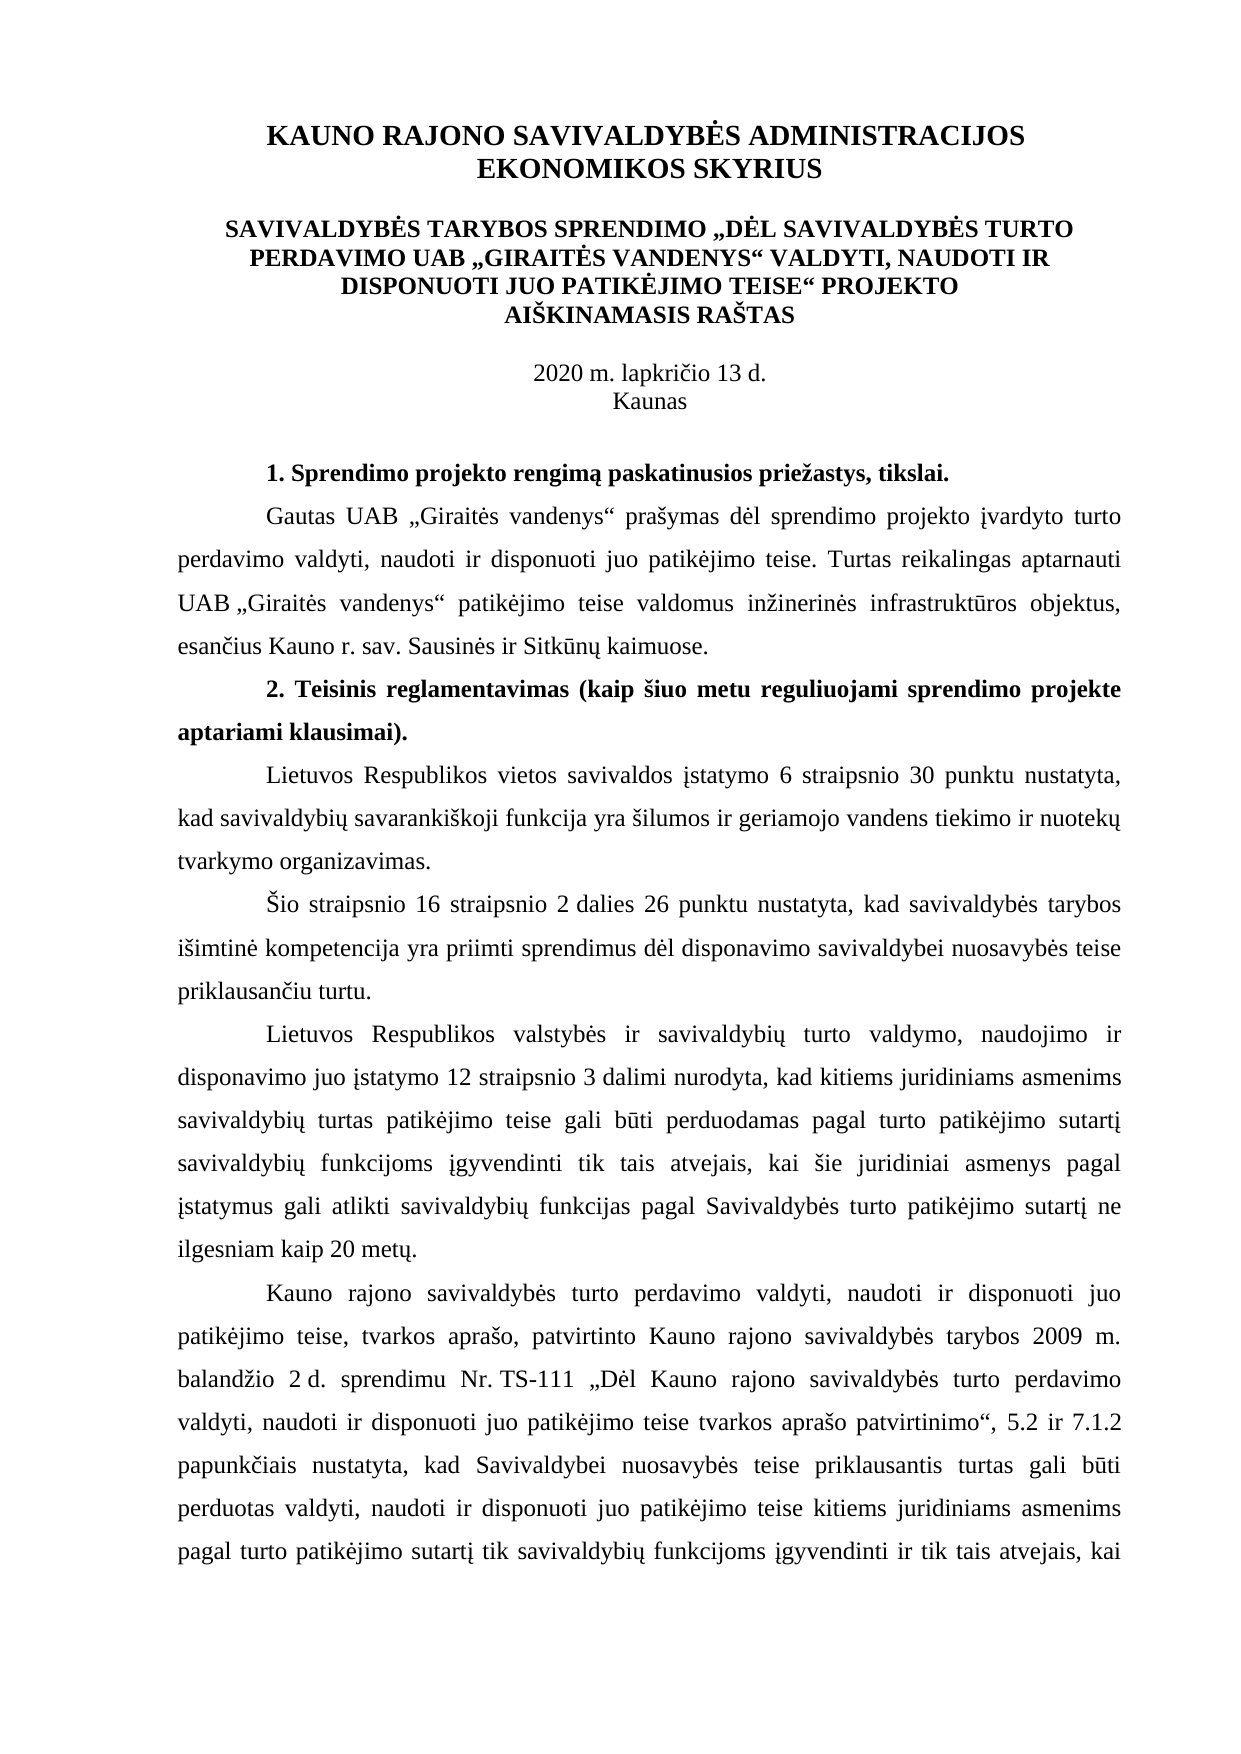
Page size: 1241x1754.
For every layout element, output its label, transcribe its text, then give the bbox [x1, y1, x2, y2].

text 2020 m. lapkričio 13 d. [177, 358, 1122, 386]
text AIŠKINAMASIS RAŠTAS [177, 300, 1122, 329]
text KAUNO RAJONO SAVIVALDYBĖS ADMINISTRACIJOS [177, 118, 1122, 152]
text Šio straipsnio 16 straipsnio 2 dalies 26 punktu nustatyta, kad savivaldybės tarybos išimtinė kompetencija yra priimti sprendimus dėl disponavimo savivaldybei nuosavybės teise priklausančiu turtu. [177, 889, 1122, 1004]
text Lietuvos Respublikos valstybės ir savivaldybių turto valdymo, naudojimo ir disponavimo juo įstatymo 12 straipsnio 3 dalimi nurodyta, kad kitiems juridiniams asmenims savivaldybių turtas patikėjimo teise gali būti perduodamas pagal turto patikėjimo sutartį savivaldybių funkcijoms įgyvendinti tik tais atvejais, kai šie juridiniai asmenys pagal įstatymus gali atlikti savivaldybių funkcijas pagal Savivaldybės turto patikėjimo sutartį ne ilgesniam kaip 20 metų. [177, 1019, 1122, 1263]
text Kauno rajono savivaldybės turto perdavimo valdyti, naudoti ir disponuoti juo patikėjimo teise, tvarkos aprašo, patvirtinto Kauno rajono savivaldybės tarybos 2009 m. balandžio 2 d. sprendimu Nr. TS-111 „Dėl Kauno rajono savivaldybės turto perdavimo valdyti, naudoti ir disponuoti juo patikėjimo teise tvarkos aprašo patvirtinimo“, 5.2 ir 7.1.2 papunkčiais nustatyta, kad Savivaldybei nuosavybės teise priklausantis turtas gali būti perduotas valdyti, naudoti ir disponuoti juo patikėjimo teise kitiems juridiniams asmenims pagal turto patikėjimo sutartį tik savivaldybių funkcijoms įgyvendinti ir tik tais atvejais, kai [177, 1278, 1122, 1565]
text Lietuvos Respublikos vietos savivaldos įstatymo 6 straipsnio 30 punktu nustatyta, kad savivaldybių savarankiškoji funkcija yra šilumos ir geriamojo vandens tiekimo ir nuotekų tvarkymo organizavimas. [177, 760, 1122, 875]
text Kaunas [177, 386, 1122, 415]
text 2. Teisinis reglamentavimas (kaip šiuo metu reguliuojami sprendimo projekte aptariami klausimai). [177, 674, 1122, 746]
text EKONOMIKOS SKYRIUS [177, 152, 1122, 185]
text SAVIVALDYBĖS TARYBOS SPRENDIMO „DĖL SAVIVALDYBĖS TURTO PERDAVIMO UAB „GIRAITĖS VANDENYS“ VALDYTI, NAUDOTI IR DISPONUOTI JUO PATIKĖJIMO TEISE“ PROJEKTO [177, 214, 1122, 300]
text 1. Sprendimo projekto rengimą paskatinusios priežastys, tikslai. [177, 458, 1122, 487]
text Gautas UAB „Giraitės vandenys“ prašymas dėl sprendimo projekto įvardyto turto perdavimo valdyti, naudoti ir disponuoti juo patikėjimo teise. Turtas reikalingas aptarnauti UAB „Giraitės vandenys“ patikėjimo teise valdomus inžinerinės infrastruktūros objektus, esančius Kauno r. sav. Sausinės ir Sitkūnų kaimuose. [177, 501, 1122, 659]
